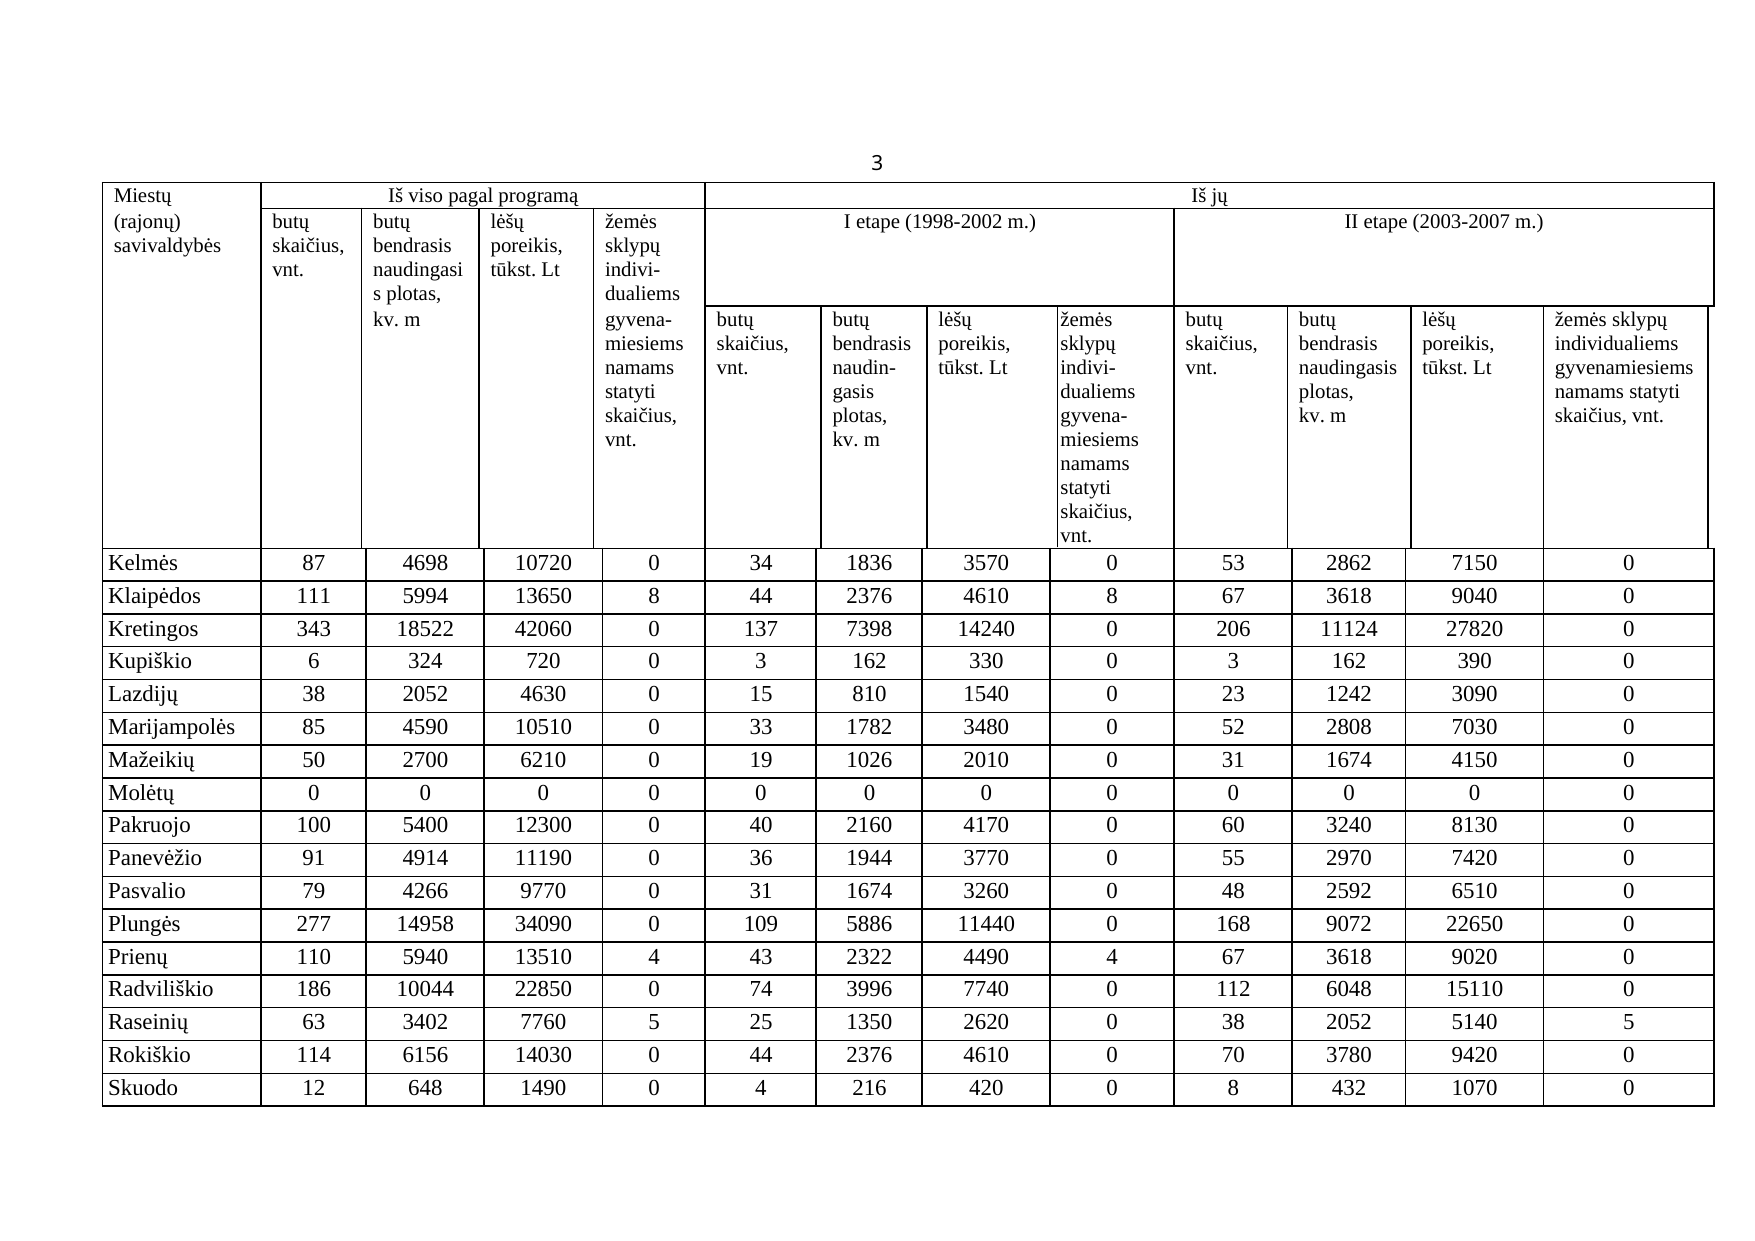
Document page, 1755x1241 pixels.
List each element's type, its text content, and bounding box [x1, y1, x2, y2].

table_cell 4170 [923, 812, 1049, 843]
table_cell 15110 [1406, 976, 1543, 1007]
table_cell 10044 [367, 976, 483, 1007]
table_cell 3618 [1293, 943, 1405, 974]
table_cell 23 [1175, 680, 1291, 711]
table_cell 19 [706, 746, 815, 777]
table_cell 0 [603, 615, 704, 646]
table_cell 38 [1175, 1008, 1291, 1039]
table_cell 0 [603, 1074, 704, 1105]
table_cell 168 [1175, 910, 1291, 941]
table_header Iš viso pagal programą [262, 183, 704, 207]
table_cell II etape (2003-2007 m.) [1175, 209, 1713, 305]
table_cell 14958 [367, 910, 483, 941]
table_cell 5940 [367, 943, 483, 974]
table_cell lėšų poreikis, tūkst. Lt [1412, 307, 1543, 547]
table_cell 5140 [1406, 1008, 1543, 1039]
table_cell 1490 [485, 1074, 602, 1105]
table_cell 52 [1175, 713, 1291, 744]
table_cell 0 [1544, 943, 1713, 974]
table_cell Lazdijų [103, 680, 260, 711]
table_cell Marijampolės [103, 713, 260, 744]
table_cell 0 [1051, 647, 1173, 679]
table_cell 3 [706, 647, 815, 679]
table_cell [103, 305, 260, 547]
table_cell 810 [817, 680, 921, 711]
table_cell 162 [1293, 647, 1405, 679]
table_cell 8 [1051, 582, 1173, 613]
table_cell 5886 [817, 910, 921, 941]
table_cell butų bendrasis naudingasis plotas, kv. m [1288, 307, 1410, 547]
table_cell I etape (1998-2002 m.) [706, 209, 1173, 305]
table_cell 14030 [485, 1041, 602, 1072]
table_cell 53 [1175, 549, 1291, 580]
table_cell 15 [706, 680, 815, 711]
table_cell 33 [706, 713, 815, 744]
table_cell 0 [1544, 746, 1713, 777]
table_cell 0 [262, 779, 365, 810]
table_cell 1674 [1293, 746, 1405, 777]
table_cell 11124 [1293, 615, 1405, 646]
table_cell 9020 [1406, 943, 1543, 974]
table_cell 0 [1051, 680, 1173, 711]
table_cell 0 [1051, 746, 1173, 777]
table_cell 0 [1544, 680, 1713, 711]
table_cell 0 [603, 812, 704, 843]
table_cell 9770 [485, 877, 602, 908]
table_cell 3770 [923, 844, 1049, 876]
table_cell 4266 [367, 877, 483, 908]
table_cell kv. m [362, 305, 478, 547]
table_cell [262, 305, 361, 547]
table_cell 12300 [485, 812, 602, 843]
table_cell 43 [706, 943, 815, 974]
table_cell 2052 [1293, 1008, 1405, 1039]
table_cell butų skaičius, vnt. [706, 307, 820, 547]
table_cell 4 [706, 1074, 815, 1105]
table_cell 34 [706, 549, 815, 580]
table_cell 0 [1051, 976, 1173, 1007]
table_cell 67 [1175, 943, 1291, 974]
table_cell 18522 [367, 615, 483, 646]
table_cell 85 [262, 713, 365, 744]
table_cell 42060 [485, 615, 602, 646]
table_cell 0 [1544, 615, 1713, 646]
table_cell 0 [1051, 910, 1173, 941]
table_cell 4150 [1406, 746, 1543, 777]
table_cell žemės sklypų indivi-dualiems gyvena-miesiems namams statyti skaičius, vnt. [1058, 307, 1173, 547]
table_cell 4 [1051, 943, 1173, 974]
table_cell 12 [262, 1074, 365, 1105]
table_cell 2376 [817, 582, 921, 613]
table_cell 0 [603, 844, 704, 876]
table_cell 6210 [485, 746, 602, 777]
table_cell 3618 [1293, 582, 1405, 613]
table_cell 7760 [485, 1008, 602, 1039]
table_cell 4 [603, 943, 704, 974]
table_cell 0 [603, 779, 704, 810]
table_cell 112 [1175, 976, 1291, 1007]
table_cell 4610 [923, 1041, 1049, 1072]
table_cell žemės sklypų indivi-dualiems [594, 209, 704, 305]
table_cell 2808 [1293, 713, 1405, 744]
table_cell Raseinių [103, 1008, 260, 1039]
table_cell Kelmės [103, 549, 260, 580]
table_cell 5 [1544, 1008, 1713, 1039]
table_cell 5 [603, 1008, 704, 1039]
table_cell 31 [706, 877, 815, 908]
table_cell 0 [1544, 779, 1713, 810]
table_cell 1070 [1406, 1074, 1543, 1105]
table_cell 3090 [1406, 680, 1543, 711]
table_cell 6 [262, 647, 365, 679]
table_cell 137 [706, 615, 815, 646]
table_cell 0 [1051, 1008, 1173, 1039]
table_cell 63 [262, 1008, 365, 1039]
table_cell 3570 [923, 549, 1049, 580]
table_cell 2052 [367, 680, 483, 711]
table_cell 2970 [1293, 844, 1405, 876]
table_cell 109 [706, 910, 815, 941]
table_cell 2160 [817, 812, 921, 843]
table_cell Prienų [103, 943, 260, 974]
table_cell lėšų poreikis, tūkst. Lt [480, 209, 593, 305]
table_cell 4590 [367, 713, 483, 744]
table_cell butų bendrasis naudingasis plotas, [362, 209, 478, 305]
table_cell 3402 [367, 1008, 483, 1039]
table_cell 390 [1406, 647, 1543, 679]
table_cell 3260 [923, 877, 1049, 908]
table_cell 87 [262, 549, 365, 580]
table_header Iš jų [706, 183, 1713, 207]
table_cell 162 [817, 647, 921, 679]
table_cell 0 [1544, 844, 1713, 876]
table_cell 0 [1051, 877, 1173, 908]
table_cell 0 [603, 976, 704, 1007]
table_cell 0 [603, 746, 704, 777]
table_cell 0 [1544, 1074, 1713, 1105]
table_cell 110 [262, 943, 365, 974]
table_cell 0 [1051, 713, 1173, 744]
table_cell 34090 [485, 910, 602, 941]
table_cell 7150 [1406, 549, 1543, 580]
table_cell 2592 [1293, 877, 1405, 908]
table_cell 216 [817, 1074, 921, 1105]
table_cell 0 [1051, 844, 1173, 876]
table_cell butų bendrasis naudin-gasis plotas, kv. m [822, 307, 926, 547]
table_cell 0 [1293, 779, 1405, 810]
table_cell 648 [367, 1074, 483, 1105]
table_cell 0 [1544, 582, 1713, 613]
table_cell 343 [262, 615, 365, 646]
table_cell 11190 [485, 844, 602, 876]
table_cell 0 [1544, 877, 1713, 908]
table_cell 0 [1544, 812, 1713, 843]
table_cell [480, 305, 593, 547]
table_cell 79 [262, 877, 365, 908]
table_cell 25 [706, 1008, 815, 1039]
table_cell 27820 [1406, 615, 1543, 646]
table_cell 0 [1051, 549, 1173, 580]
table_cell 6156 [367, 1041, 483, 1072]
table_cell 1782 [817, 713, 921, 744]
table_cell 13650 [485, 582, 602, 613]
table_cell 6048 [1293, 976, 1405, 1007]
table_cell 0 [603, 549, 704, 580]
table_cell 55 [1175, 844, 1291, 876]
table_cell 0 [923, 779, 1049, 810]
table_cell 44 [706, 582, 815, 613]
table_cell 38 [262, 680, 365, 711]
table_cell 2376 [817, 1041, 921, 1072]
table_cell 22850 [485, 976, 602, 1007]
table_cell 3 [1175, 647, 1291, 679]
table_cell 0 [603, 647, 704, 679]
table_cell Pasvalio [103, 877, 260, 908]
table_cell 50 [262, 746, 365, 777]
table_cell 1242 [1293, 680, 1405, 711]
table_cell 0 [706, 779, 815, 810]
table_cell 0 [1544, 1041, 1713, 1072]
table_cell Kretingos [103, 615, 260, 646]
table_cell 3780 [1293, 1041, 1405, 1072]
table_cell 8130 [1406, 812, 1543, 843]
table_cell 9420 [1406, 1041, 1543, 1072]
table_cell 206 [1175, 615, 1291, 646]
table_cell 0 [1406, 779, 1543, 810]
table_cell gyvena-miesiems namams statyti skaičius, vnt. [594, 305, 704, 547]
table_cell 2700 [367, 746, 483, 777]
table_cell 0 [817, 779, 921, 810]
table_cell Molėtų [103, 779, 260, 810]
table_cell 9040 [1406, 582, 1543, 613]
table_cell [1709, 307, 1714, 547]
table_cell 22650 [1406, 910, 1543, 941]
table_cell 432 [1293, 1074, 1405, 1105]
table_cell (rajonų) savivaldybės [103, 208, 260, 305]
table_cell 31 [1175, 746, 1291, 777]
table_cell 0 [1544, 647, 1713, 679]
table_cell 8 [1175, 1074, 1291, 1105]
table_cell 70 [1175, 1041, 1291, 1072]
table_cell 14240 [923, 615, 1049, 646]
table_cell 7420 [1406, 844, 1543, 876]
table_header Miestų [103, 183, 260, 207]
table_cell 40 [706, 812, 815, 843]
table_cell 4490 [923, 943, 1049, 974]
table_cell 6510 [1406, 877, 1543, 908]
table_cell 1026 [817, 746, 921, 777]
table_cell 91 [262, 844, 365, 876]
table_cell Radviliškio [103, 976, 260, 1007]
table_cell Kupiškio [103, 647, 260, 679]
table_cell Klaipėdos [103, 582, 260, 613]
table_cell [1045, 307, 1057, 547]
table_cell 2322 [817, 943, 921, 974]
table_cell 324 [367, 647, 483, 679]
table_cell 13510 [485, 943, 602, 974]
table_cell 100 [262, 812, 365, 843]
table_cell 9072 [1293, 910, 1405, 941]
table_cell 7030 [1406, 713, 1543, 744]
table_cell Mažeikių [103, 746, 260, 777]
table_cell Skuodo [103, 1074, 260, 1105]
table_cell butų skaičius, vnt. [1175, 307, 1287, 547]
table_cell 2862 [1293, 549, 1405, 580]
table_cell 60 [1175, 812, 1291, 843]
table_cell 8 [603, 582, 704, 613]
table_cell Panevėžio [103, 844, 260, 876]
table_cell 74 [706, 976, 815, 1007]
table_cell 1836 [817, 549, 921, 580]
table_cell 0 [1051, 779, 1173, 810]
table_cell 0 [603, 910, 704, 941]
table_cell 4630 [485, 680, 602, 711]
table_cell 5994 [367, 582, 483, 613]
table_cell 0 [603, 877, 704, 908]
table_cell 7398 [817, 615, 921, 646]
table_cell 0 [1544, 549, 1713, 580]
table_cell 1944 [817, 844, 921, 876]
table_cell 0 [1544, 713, 1713, 744]
table_cell 0 [1051, 812, 1173, 843]
table_cell 0 [367, 779, 483, 810]
table_cell 44 [706, 1041, 815, 1072]
table_cell 3480 [923, 713, 1049, 744]
table_cell 1350 [817, 1008, 921, 1039]
table_cell Plungės [103, 910, 260, 941]
table_cell Rokiškio [103, 1041, 260, 1072]
table_cell 10720 [485, 549, 602, 580]
table_cell 0 [603, 1041, 704, 1072]
table_cell 1540 [923, 680, 1049, 711]
table_cell 3996 [817, 976, 921, 1007]
table_cell 67 [1175, 582, 1291, 613]
table_cell 1674 [817, 877, 921, 908]
table_cell 114 [262, 1041, 365, 1072]
table_cell 4610 [923, 582, 1049, 613]
table_cell 5400 [367, 812, 483, 843]
table_cell 10510 [485, 713, 602, 744]
table_cell 330 [923, 647, 1049, 679]
table_cell žemės sklypų individualiems gyvenamiesiems namams statyti skaičius, vnt. [1544, 307, 1707, 547]
table_cell 0 [1175, 779, 1291, 810]
table_cell 0 [1544, 976, 1713, 1007]
table_cell 186 [262, 976, 365, 1007]
table_cell 420 [923, 1074, 1049, 1105]
table_cell 36 [706, 844, 815, 876]
table_cell 0 [1051, 1074, 1173, 1105]
table_cell 0 [1544, 910, 1713, 941]
table_cell 277 [262, 910, 365, 941]
table_cell 2010 [923, 746, 1049, 777]
table_cell 0 [1051, 615, 1173, 646]
table_cell 48 [1175, 877, 1291, 908]
table_cell Pakruojo [103, 812, 260, 843]
table_cell 0 [1051, 1041, 1173, 1072]
table_cell 4698 [367, 549, 483, 580]
table_cell 7740 [923, 976, 1049, 1007]
table_cell 0 [603, 680, 704, 711]
table_cell 4914 [367, 844, 483, 876]
table_cell 3240 [1293, 812, 1405, 843]
table_cell 0 [485, 779, 602, 810]
table_cell 11440 [923, 910, 1049, 941]
table_cell butų skaičius, vnt. [262, 209, 361, 305]
table_cell 0 [603, 713, 704, 744]
table_cell 2620 [923, 1008, 1049, 1039]
table_cell 720 [485, 647, 602, 679]
table_cell 111 [262, 582, 365, 613]
table_cell lėšų poreikis, tūkst. Lt [928, 307, 1045, 547]
